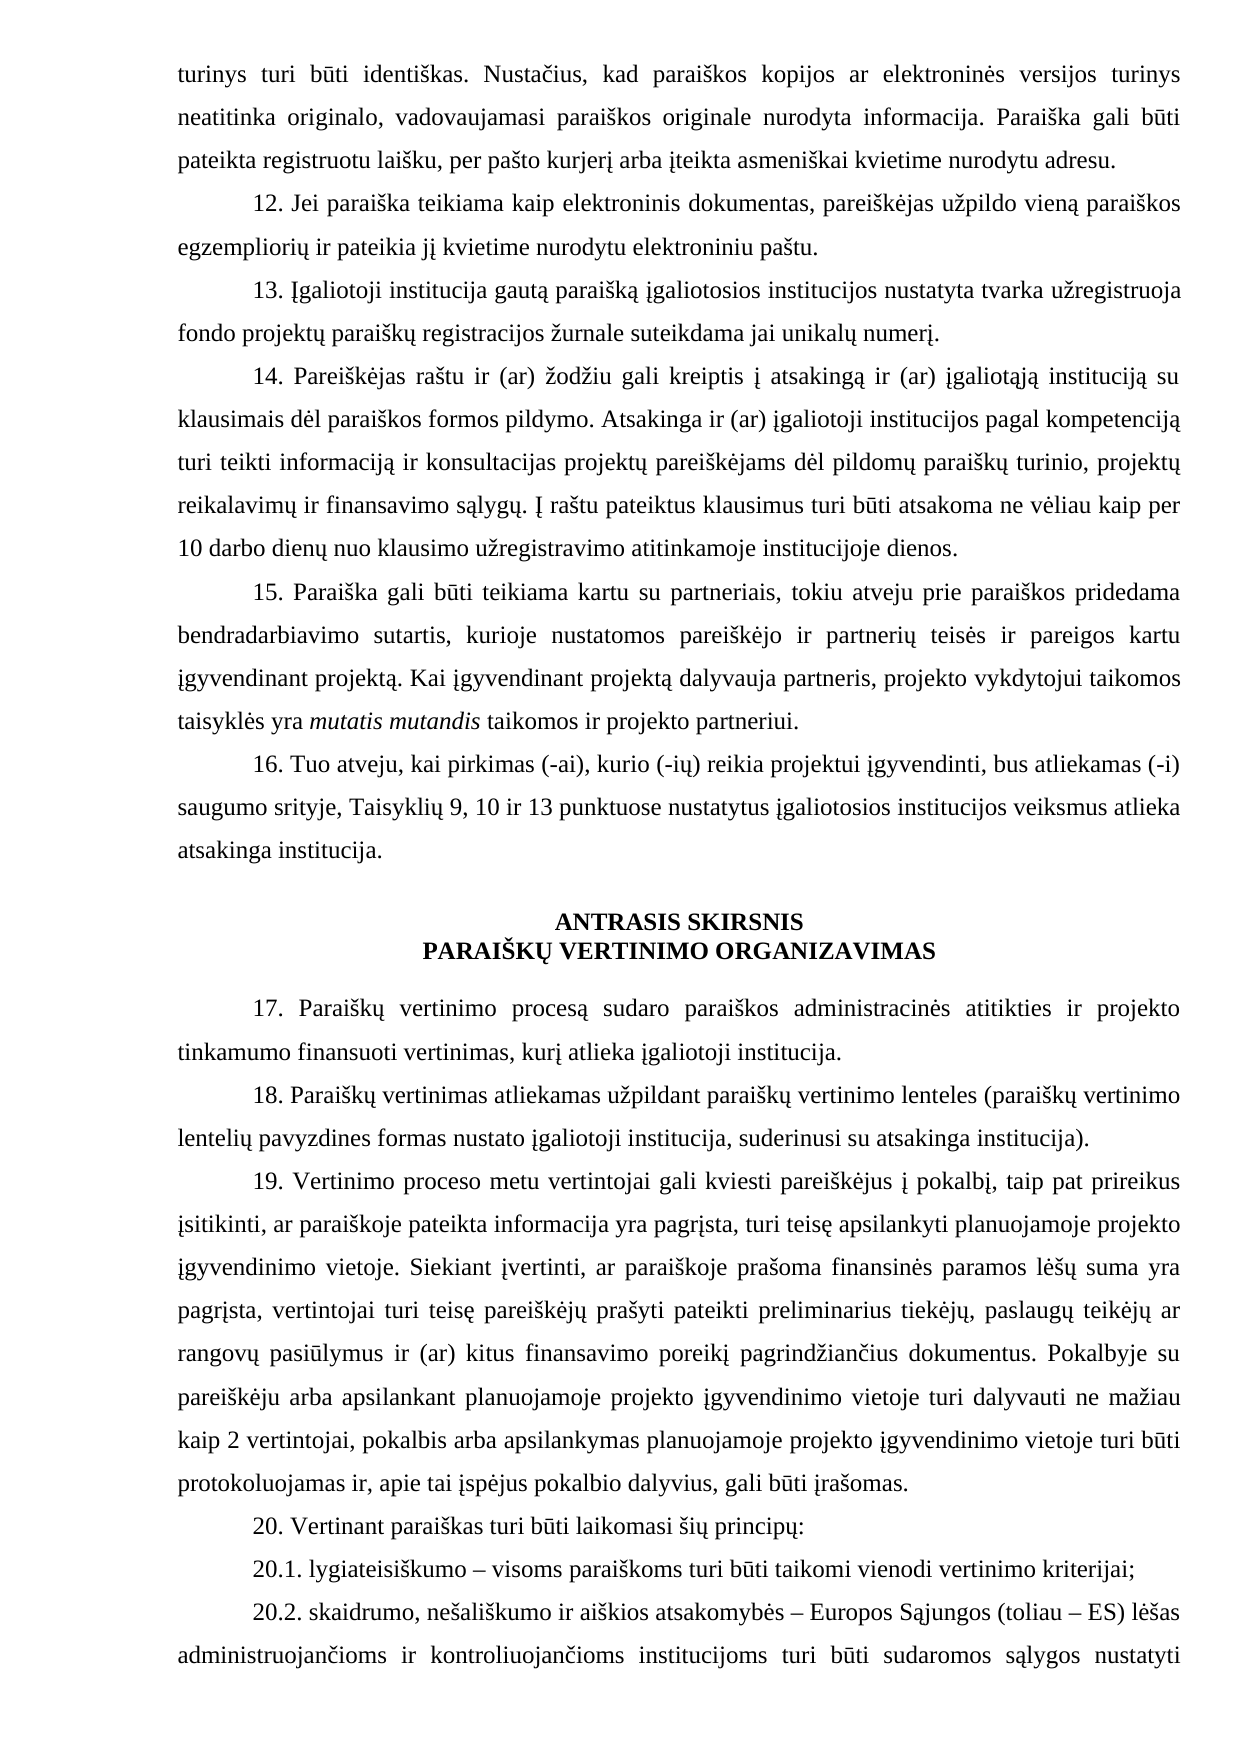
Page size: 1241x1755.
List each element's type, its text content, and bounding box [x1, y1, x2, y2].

text 12. Jei paraiška teikiama kaip elektroninis dokumentas, pareiškėjas užpildo vieną paraiškos egzempliorių ir pateikia jį kvietime nurodytu elektroniniu paštu. [177, 188, 1181, 260]
text 14. Pareiškėjas raštu ir (ar) žodžiu gali kreiptis į atsakingą ir (ar) įgaliotąją instituciją su klausimais dėl paraiškos formos pildymo. Atsakinga ir (ar) įgaliotoji institucijos pagal kompetenciją turi teikti informaciją ir konsultacijas projektų pareiškėjams dėl pildomų paraiškų turinio, projektų reikalavimų ir finansavimo sąlygų. Į raštu pateiktus klausimus turi būti atsakoma ne vėliau kaip per 10 darbo dienų nuo klausimo užregistravimo atitinkamoje institucijoje dienos. [177, 361, 1181, 562]
text 20.2. skaidrumo, nešališkumo ir aiškios atsakomybės – Europos Sąjungos (toliau – ES) lėšas administruojančioms ir kontroliuojančioms institucijoms turi būti sudaromos sąlygos nustatyti [177, 1597, 1181, 1669]
text 13. Įgaliotoji institucija gautą paraišką įgaliotosios institucijos nustatyta tvarka užregistruoja fondo projektų paraiškų registracijos žurnale suteikdama jai unikalų numerį. [177, 275, 1181, 347]
text 18. Paraiškų vertinimas atliekamas užpildant paraiškų vertinimo lenteles (paraiškų vertinimo lentelių pavyzdines formas nustato įgaliotoji institucija, suderinusi su atsakinga institucija). [177, 1080, 1181, 1152]
text turinys turi būti identiškas. Nustačius, kad paraiškos kopijos ar elektroninės versijos turinys neatitinka originalo, vadovaujamasi paraiškos originale nurodyta informacija. Paraiška gali būti pateikta registruotu laišku, per pašto kurjerį arba įteikta asmeniškai kvietime nurodytu adresu. [177, 59, 1181, 174]
text ANTRASIS SKIRSNIS [177, 907, 1181, 936]
text 17. Paraiškų vertinimo procesą sudaro paraiškos administracinės atitikties ir projekto tinkamumo finansuoti vertinimas, kurį atlieka įgaliotoji institucija. [177, 993, 1181, 1065]
text 16. Tuo atveju, kai pirkimas (-ai), kurio (-ių) reikia projektui įgyvendinti, bus atliekamas (-i) saugumo srityje, Taisyklių 9, 10 ir 13 punktuose nustatytus įgaliotosios institucijos veiksmus atlieka atsakinga institucija. [177, 749, 1181, 864]
text 20.1. lygiateisiškumo – visoms paraiškoms turi būti taikomi vienodi vertinimo kriterijai; [177, 1554, 1181, 1583]
text 19. Vertinimo proceso metu vertintojai gali kviesti pareiškėjus į pokalbį, taip pat prireikus įsitikinti, ar paraiškoje pateikta informacija yra pagrįsta, turi teisę apsilankyti planuojamoje projekto įgyvendinimo vietoje. Siekiant įvertinti, ar paraiškoje prašoma finansinės paramos lėšų suma yra pagrįsta, vertintojai turi teisę pareiškėjų prašyti pateikti preliminarius tiekėjų, paslaugų teikėjų ar rangovų pasiūlymus ir (ar) kitus finansavimo poreikį pagrindžiančius dokumentus. Pokalbyje su pareiškėju arba apsilankant planuojamoje projekto įgyvendinimo vietoje turi dalyvauti ne mažiau kaip 2 vertintojai, pokalbis arba apsilankymas planuojamoje projekto įgyvendinimo vietoje turi būti protokoluojamas ir, apie tai įspėjus pokalbio dalyvius, gali būti įrašomas. [177, 1166, 1181, 1497]
text PARAIŠKŲ VERTINIMO ORGANIZAVIMAS [177, 936, 1181, 965]
text 15. Paraiška gali būti teikiama kartu su partneriais, tokiu atveju prie paraiškos pridedama bendradarbiavimo sutartis, kurioje nustatomos pareiškėjo ir partnerių teisės ir pareigos kartu įgyvendinant projektą. Kai įgyvendinant projektą dalyvauja partneris, projekto vykdytojui taikomos taisyklės yra mutatis mutandis taikomos ir projekto partneriui. [177, 577, 1181, 735]
text 20. Vertinant paraiškas turi būti laikomasi šių principų: [177, 1511, 1181, 1540]
